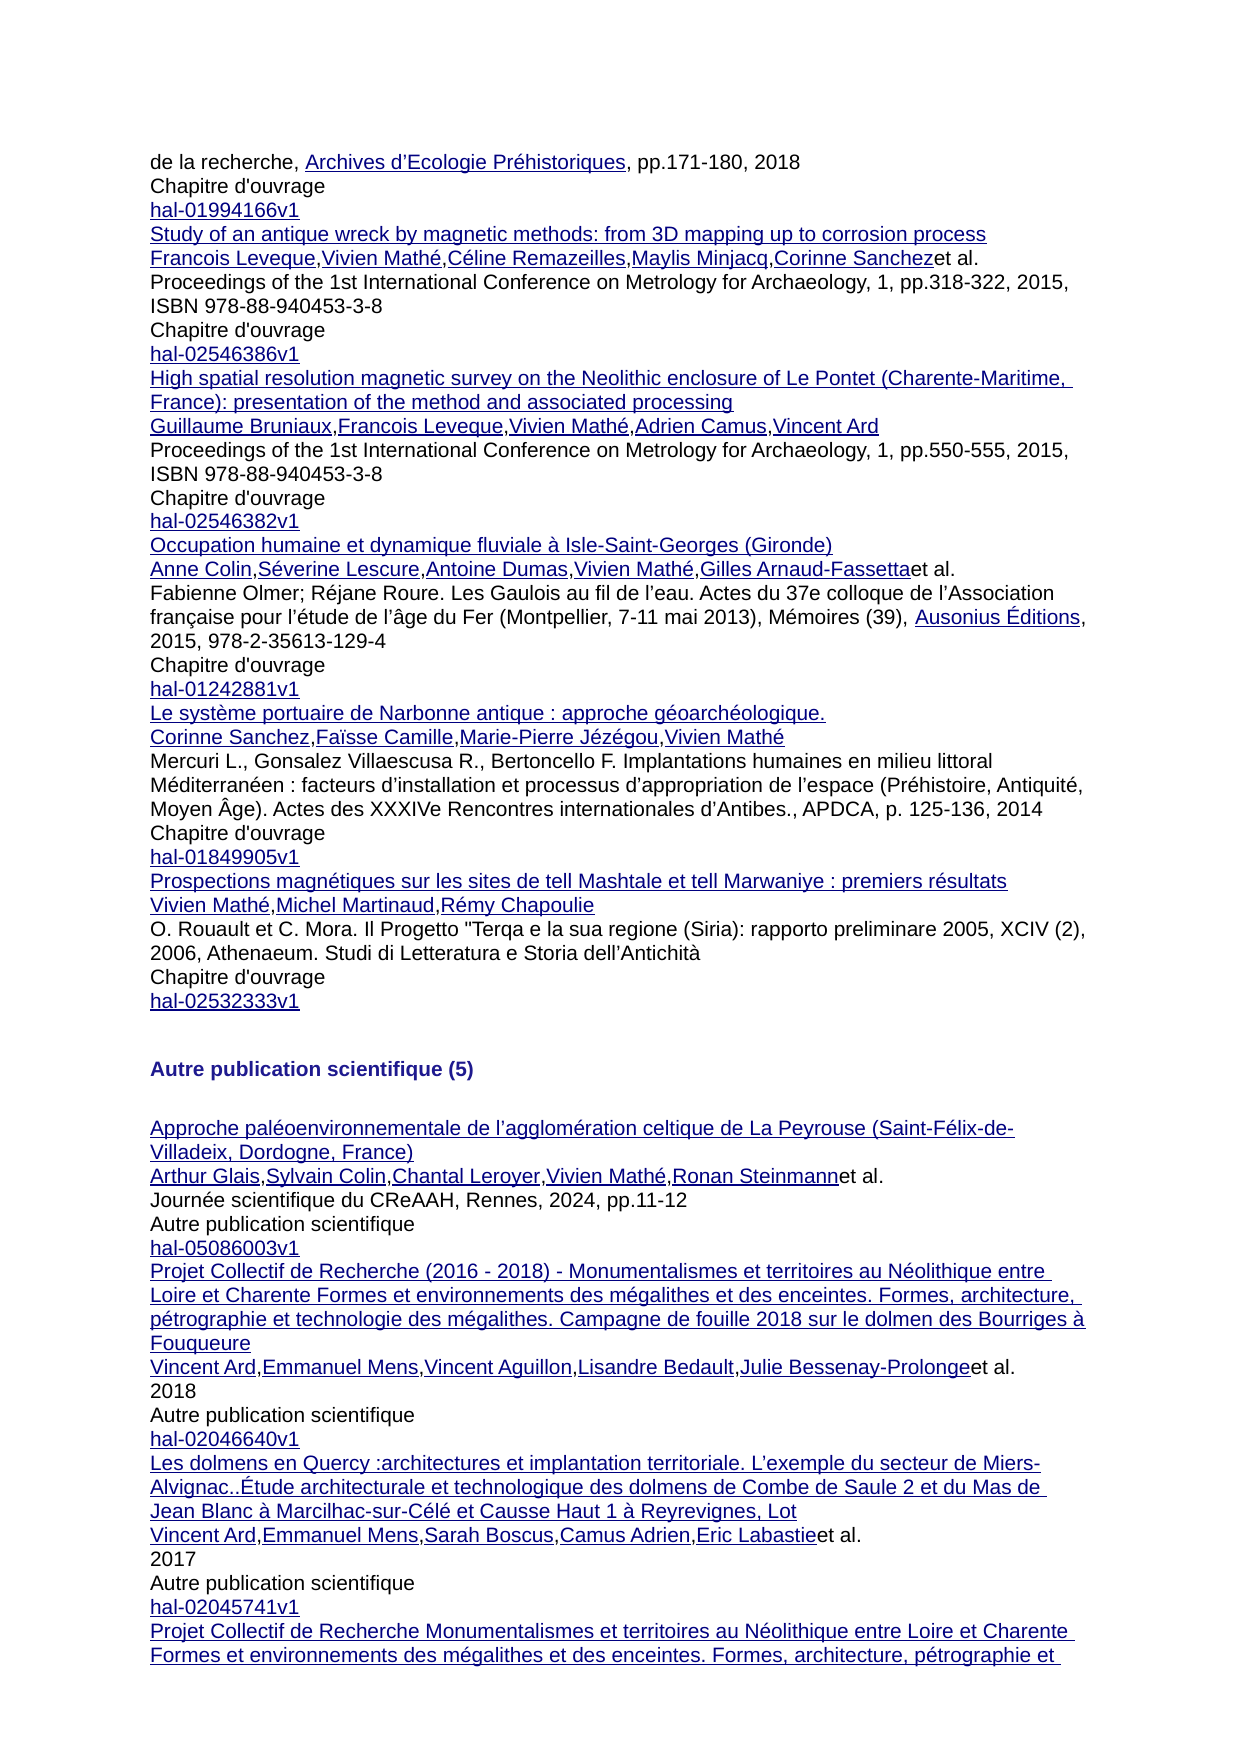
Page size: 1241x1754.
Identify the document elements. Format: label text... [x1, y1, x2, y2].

table_cell Prospections magnétiques sur les sites de tell Mashtale et tell Marwaniye : premiers résultats Vivien Mathé,Michel Martinaud,Rémy Chapoulie O. Rouault et C. Mora. Il Progetto "Terqa e la sua regione (Siria): rapporto preliminare 2005, XCIV (2), 2006, Athenaeum. Studi di Letteratura e Storia dell’Antichità Chapitre d'ouvrage hal-02532333v1 [150, 869, 1090, 1012]
table_cell Occupation humaine et dynamique fluviale à Isle-Saint-Georges (Gironde) Anne Colin,Séverine Lescure,Antoine Dumas,Vivien Mathé,Gilles Arnaud-Fassettaet al. Fabienne Olmer; Réjane Roure. Les Gaulois au fil de l’eau. Actes du 37e colloque de l’Association française pour l’étude de l’âge du Fer (Montpellier, 7-11 mai 2013), Mémoires (39), Ausonius Éditions, 2015, 978-2-35613-129-4 Chapitre d'ouvrage hal-01242881v1 [150, 533, 1090, 701]
table_cell Projet Collectif de Recherche Monumentalismes et territoires au Néolithique entre Loire et Charente Formes et environnements des mégalithes et des enceintes. Formes, architecture, pétrographie et [150, 1619, 1090, 1667]
table_cell Study of an antique wreck by magnetic methods: from 3D mapping up to corrosion process Francois Leveque,Vivien Mathé,Céline Remazeilles,Maylis Minjacq,Corinne Sanchezet al. Proceedings of the 1st International Conference on Metrology for Archaeology, 1, pp.318-322, 2015, ISBN 978-88-940453-3-8 Chapitre d'ouvrage hal-02546386v1 [150, 222, 1090, 366]
table_cell de la recherche, Archives d’Ecologie Préhistoriques, pp.171-180, 2018 Chapitre d'ouvrage hal-01994166v1 [150, 150, 1090, 222]
table_cell Le système portuaire de Narbonne antique : approche géoarchéologique. Corinne Sanchez,Faïsse Camille,Marie-Pierre Jézégou,Vivien Mathé Mercuri L., Gonsalez Villaescusa R., Bertoncello F. Implantations humaines en milieu littoral Méditerranéen : facteurs d’installation et processus d’appropriation de l’espace (Préhistoire, Antiquité, Moyen Âge). Actes des XXXIVe Rencontres internationales d’Antibes., APDCA, p. 125-136, 2014 Chapitre d'ouvrage hal-01849905v1 [150, 701, 1090, 869]
table_header Approche paléoenvironnementale de l’agglomération celtique de La Peyrouse (Saint-Félix-de-Villadeix, Dordogne, France) Arthur Glais,Sylvain Colin,Chantal Leroyer,Vivien Mathé,Ronan Steinmannet al. Journée scientifique du CReAAH, Rennes, 2024, pp.11-12 Autre publication scientifique hal-05086003v1 [150, 1116, 1090, 1259]
table_cell Projet Collectif de Recherche (2016 - 2018) - Monumentalismes et territoires au Néolithique entre Loire et Charente Formes et environnements des mégalithes et des enceintes. Formes, architecture, pétrographie et technologie des mégalithes. Campagne de fouille 2018 sur le dolmen des Bourriges à Fouqueure Vincent Ard,Emmanuel Mens,Vincent Aguillon,Lisandre Bedault,Julie Bessenay-Prolongeet al. 2018 Autre publication scientifique hal-02046640v1 [150, 1259, 1090, 1451]
subtitle Autre publication scientifique (5) [150, 1057, 1090, 1081]
table_cell Les dolmens en Quercy :architectures et implantation territoriale. L’exemple du secteur de Miers-Alvignac..Étude architecturale et technologique des dolmens de Combe de Saule 2 et du Mas de Jean Blanc à Marcilhac-sur-Célé et Causse Haut 1 à Reyrevignes, Lot Vincent Ard,Emmanuel Mens,Sarah Boscus,Camus Adrien,Eric Labastieet al. 2017 Autre publication scientifique hal-02045741v1 [150, 1451, 1090, 1619]
table_cell High spatial resolution magnetic survey on the Neolithic enclosure of Le Pontet (Charente-Maritime, France): presentation of the method and associated processing Guillaume Bruniaux,Francois Leveque,Vivien Mathé,Adrien Camus,Vincent Ard Proceedings of the 1st International Conference on Metrology for Archaeology, 1, pp.550-555, 2015, ISBN 978-88-940453-3-8 Chapitre d'ouvrage hal-02546382v1 [150, 366, 1090, 533]
